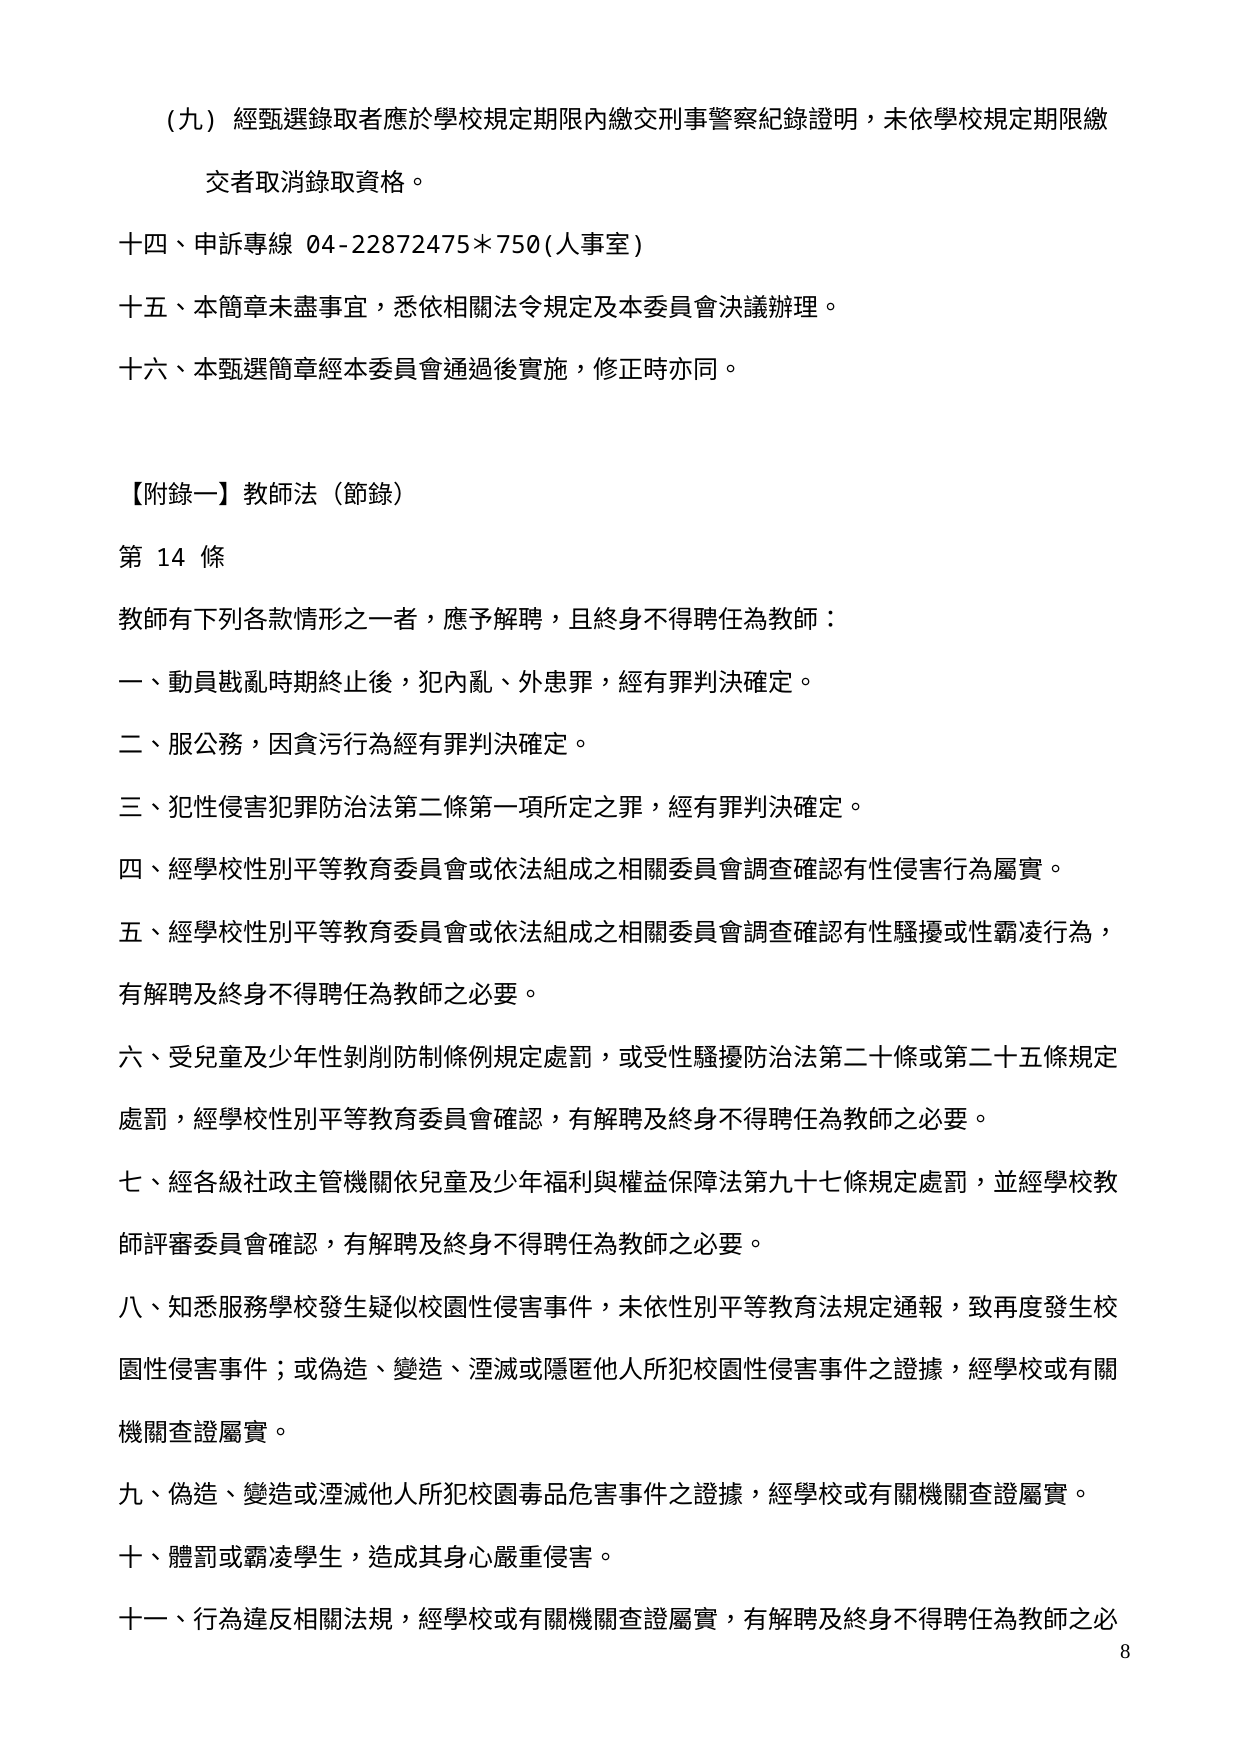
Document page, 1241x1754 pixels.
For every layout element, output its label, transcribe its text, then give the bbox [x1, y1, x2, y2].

text 十四、申訴專線 04-22872475＊750(人事室) [118, 201, 1122, 263]
text 十六、本甄選簡章經本委員會通過後實施，修正時亦同。 [118, 326, 1122, 388]
text 【附錄一】教師法（節錄） [118, 451, 1122, 513]
text 第 14 條 [118, 513, 1122, 576]
text 教師有下列各款情形之一者，應予解聘，且終身不得聘任為教師： 一、動員戡亂時期終止後，犯內亂、外患罪，經有罪判決確定。 二、服公務，因貪污行為經有罪判決確定。 三、犯性侵害犯罪防治法第二條第一項所定之罪，經有罪判決確定。 四、經學校性別平等教育委員會或依法組成之相關委員會調查確認有性侵害行為屬實。 五、經學校性別平等教育委員會或依法組成之相關委員會調查確認有性騷擾或性霸凌行為，有解聘及終身不得聘任為教師之必要。 六、受兒童及少年性剝削防制條例規定處罰，或受性騷擾防治法第二十條或第二十五條規定處罰，經學校性別平等教育委員會確認，有解聘及終身不得聘任為教師之必要。 七、經各級社政主管機關依兒童及少年福利與權益保障法第九十七條規定處罰，並經學校教師評審委員會確認，有解聘及終身不得聘任為教師之必要。 八、知悉服務學校發生疑似校園性侵害事件，未依性別平等教育法規定通報，致再度發生校園性侵害事件；或偽造、變造、湮滅或隱匿他人所犯校園性侵害事件之證據，經學校或有關機關查證屬實。 九、偽造、變造或湮滅他人所犯校園毒品危害事件之證據，經學校或有關機關查證屬實。 十、體罰或霸凌學生，造成其身心嚴重侵害。 十一、行為違反相關法規，經學校或有關機關查證屬實，有解聘及終身不得聘任為教師之必 [118, 576, 1122, 1638]
text 十五、本簡章未盡事宜，悉依相關法令規定及本委員會決議辦理。 [118, 263, 1122, 326]
text (九) 經甄選錄取者應於學校規定期限內繳交刑事警察紀錄證明，未依學校規定期限繳交者取消錄取資格。 [118, 76, 1122, 201]
